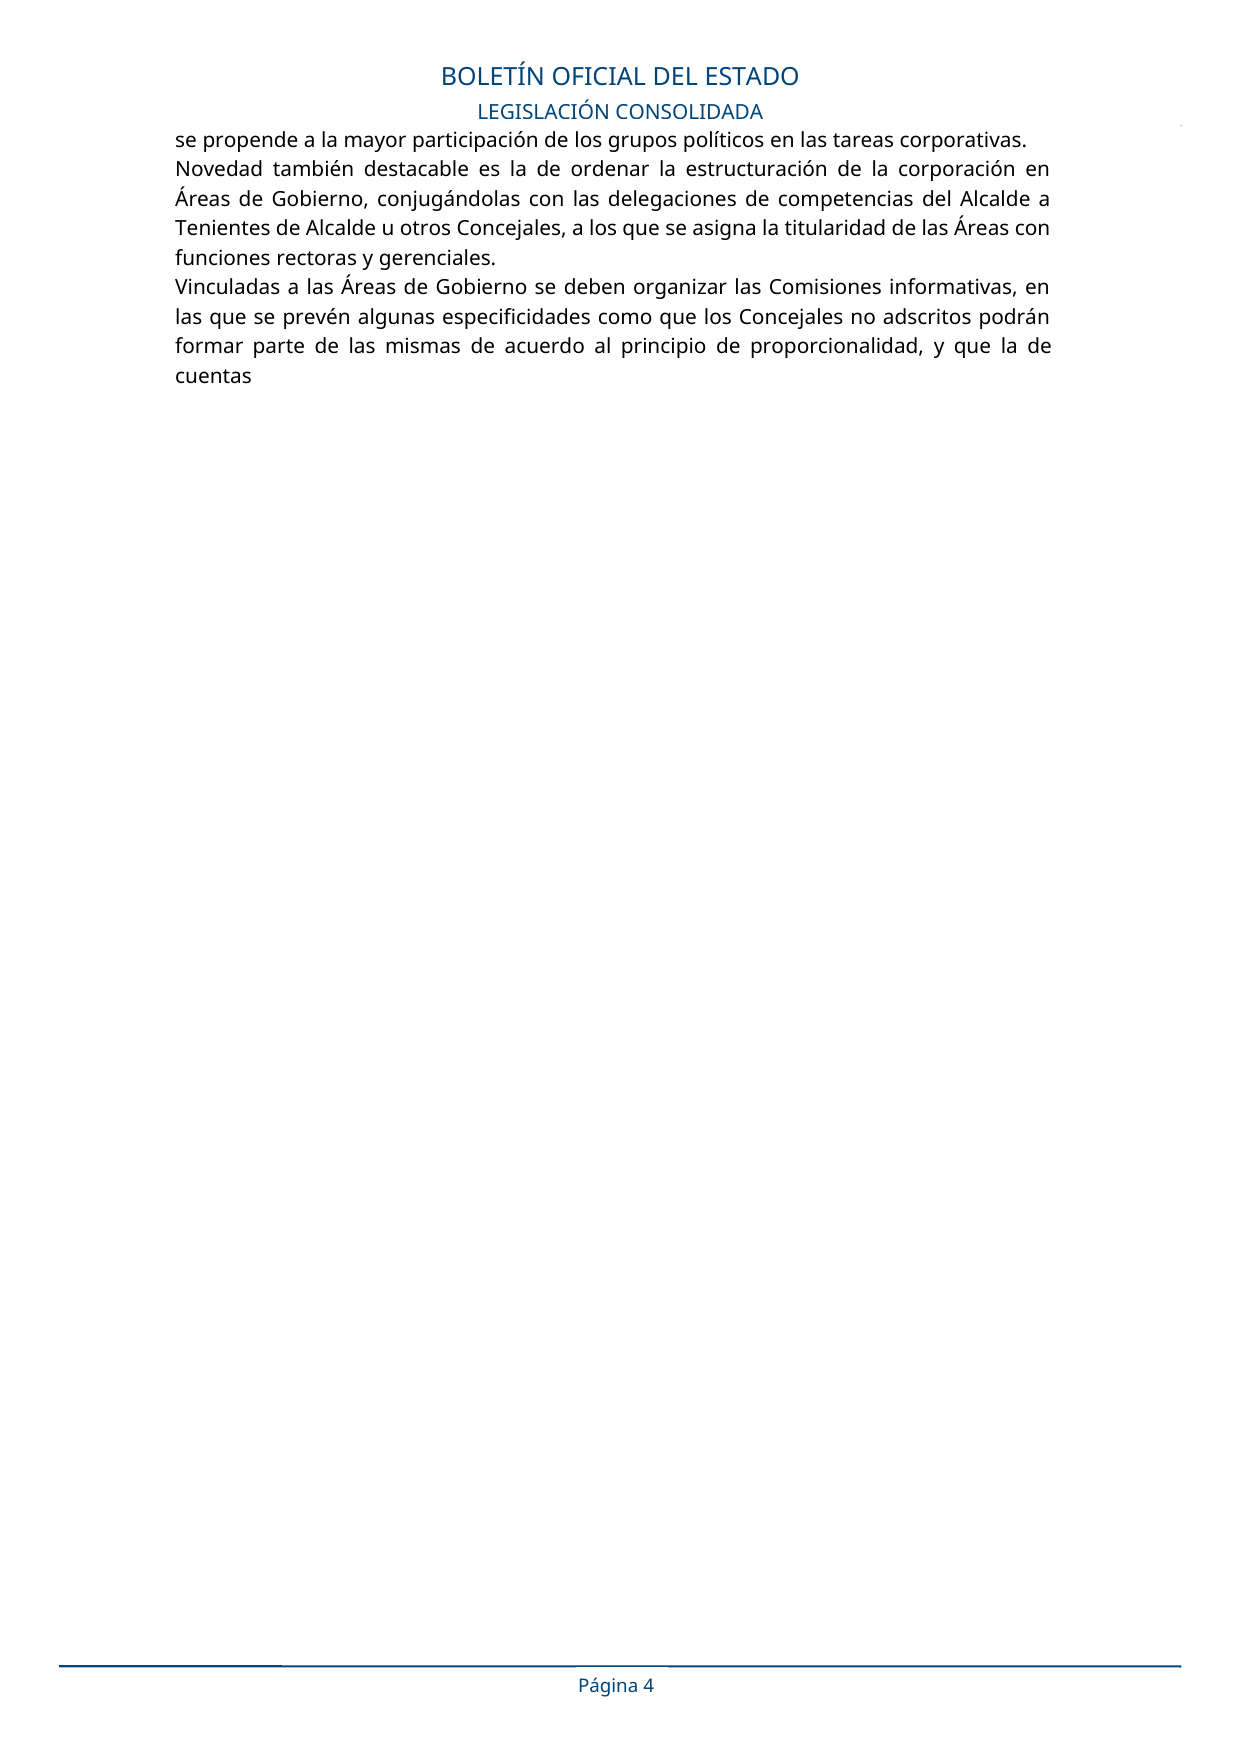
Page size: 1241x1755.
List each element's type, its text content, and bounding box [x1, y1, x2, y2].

text Novedad también destacable es la de ordenar la estructuración de la corporación en Áreas de Gobierno, conjugándolas con las delegaciones de competencias del Alcalde a Tenientes de Alcalde u otros Concejales, a los que se asigna la titularidad de las Áreas con funciones rectoras y gerenciales. [175, 154, 1052, 271]
text se propende a la mayor participación de los grupos políticos en las tareas corporativas. [175, 125, 1052, 153]
text Vinculadas a las Áreas de Gobierno se deben organizar las Comisiones informativas, en las que se prevén algunas especificidades como que los Concejales no adscritos podrán formar parte de las mismas de acuerdo al principio de proporcionalidad, y que la de cuentas [175, 272, 1052, 389]
